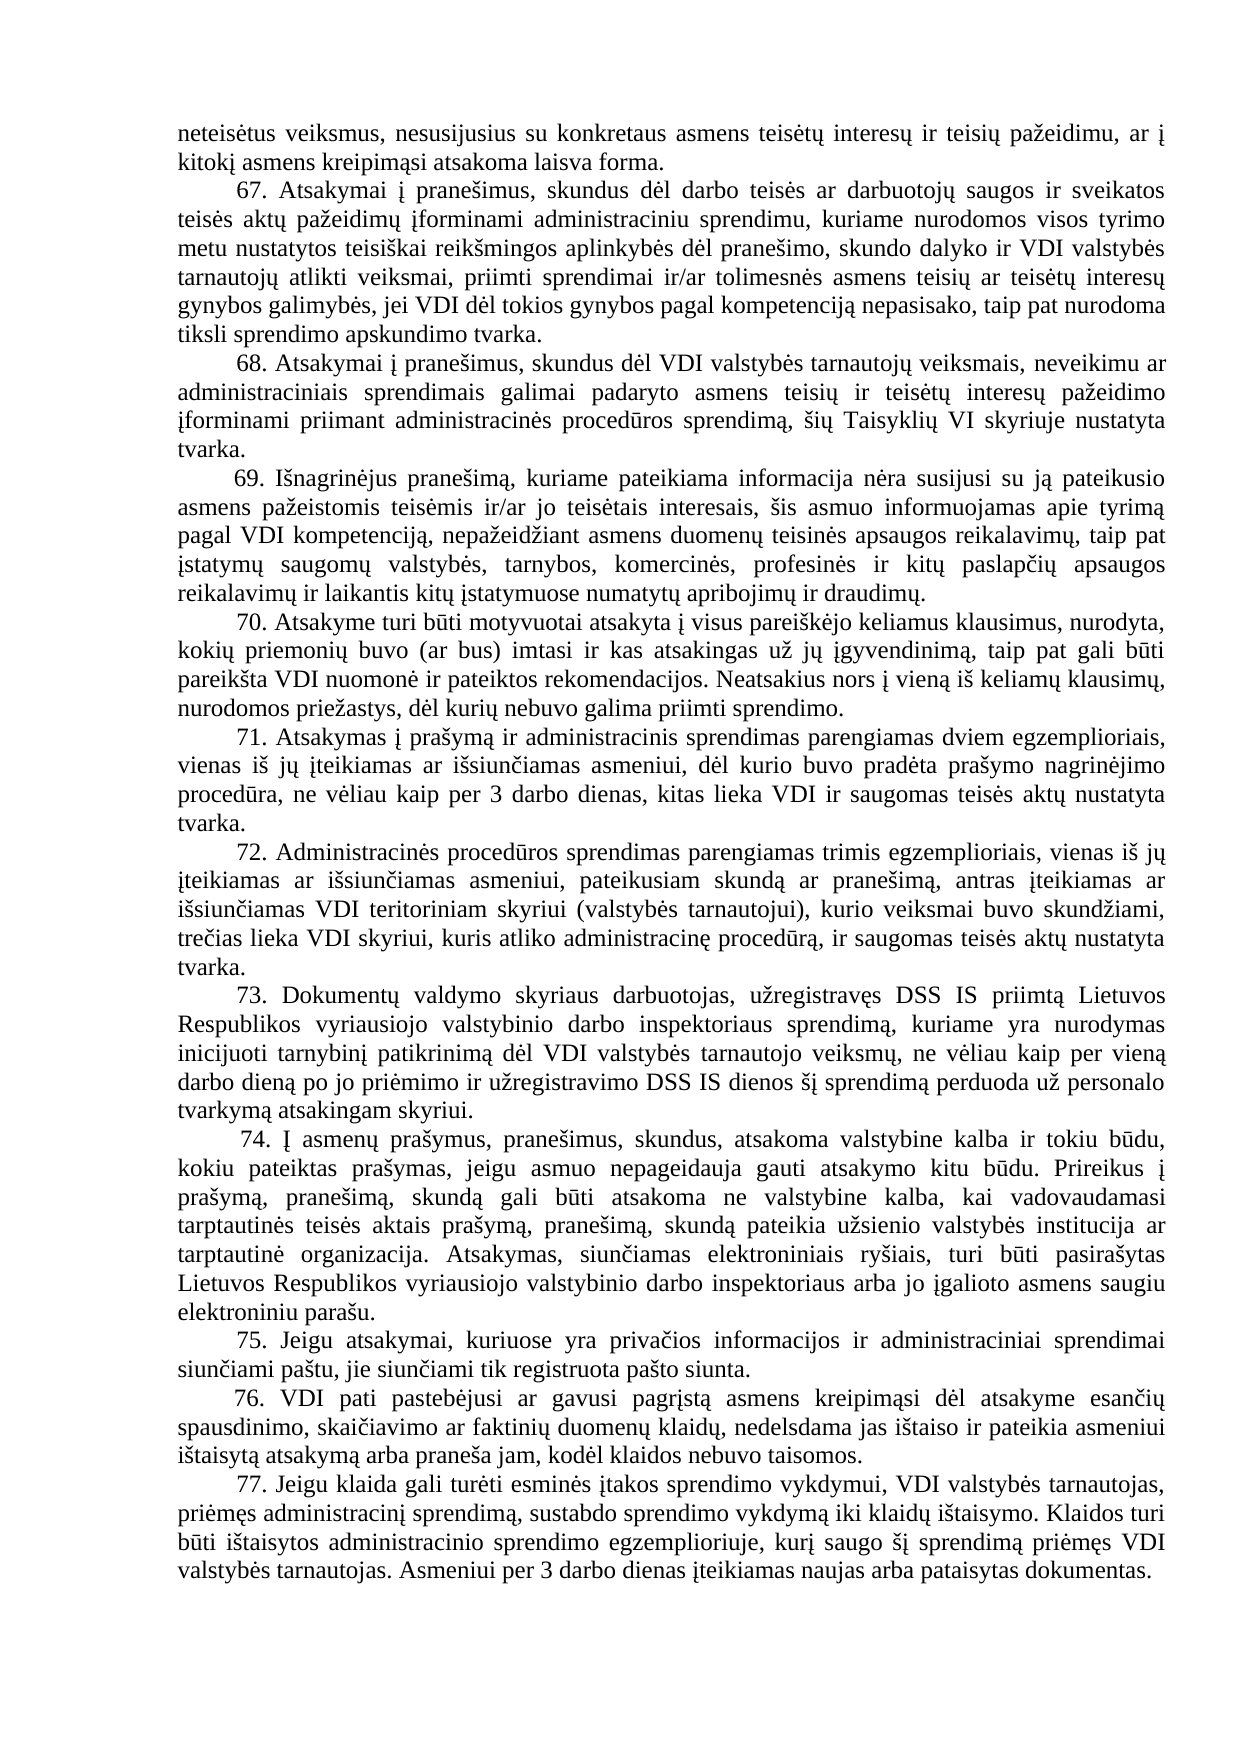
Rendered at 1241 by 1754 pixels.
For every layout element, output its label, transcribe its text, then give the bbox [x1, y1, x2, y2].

text 68. Atsakymai į pranešimus, skundus dėl VDI valstybės tarnautojų veiksmais, neveikimu ar administraciniais sprendimais galimai padaryto asmens teisių ir teisėtų interesų pažeidimo įforminami priimant administracinės procedūros sprendimą, šių Taisyklių VI skyriuje nustatyta tvarka. [177, 348, 1166, 463]
text 77. Jeigu klaida gali turėti esminės įtakos sprendimo vykdymui, VDI valstybės tarnautojas, priėmęs administracinį sprendimą, sustabdo sprendimo vykdymą iki klaidų ištaisymo. Klaidos turi būti ištaisytos administracinio sprendimo egzemplioriuje, kurį saugo šį sprendimą priėmęs VDI valstybės tarnautojas. Asmeniui per 3 darbo dienas įteikiamas naujas arba pataisytas dokumentas. [177, 1469, 1166, 1584]
text 73. Dokumentų valdymo skyriaus darbuotojas, užregistravęs DSS IS priimtą Lietuvos Respublikos vyriausiojo valstybinio darbo inspektoriaus sprendimą, kuriame yra nurodymas inicijuoti tarnybinį patikrinimą dėl VDI valstybės tarnautojo veiksmų, ne vėliau kaip per vieną darbo dieną po jo priėmimo ir užregistravimo DSS IS dienos šį sprendimą perduoda už personalo tvarkymą atsakingam skyriui. [177, 981, 1166, 1124]
text 70. Atsakyme turi būti motyvuotai atsakyta į visus pareiškėjo keliamus klausimus, nurodyta, kokių priemonių buvo (ar bus) imtasi ir kas atsakingas už jų įgyvendinimą, taip pat gali būti pareikšta VDI nuomonė ir pateiktos rekomendacijos. Neatsakius nors į vieną iš keliamų klausimų, nurodomos priežastys, dėl kurių nebuvo galima priimti sprendimo. [177, 607, 1166, 722]
text 72. Administracinės procedūros sprendimas parengiamas trimis egzemplioriais, vienas iš jų įteikiamas ar išsiunčiamas asmeniui, pateikusiam skundą ar pranešimą, antras įteikiamas ar išsiunčiamas VDI teritoriniam skyriui (valstybės tarnautojui), kurio veiksmai buvo skundžiami, trečias lieka VDI skyriui, kuris atliko administracinę procedūrą, ir saugomas teisės aktų nustatyta tvarka. [177, 837, 1166, 981]
text 74. Į asmenų prašymus, pranešimus, skundus, atsakoma valstybine kalba ir tokiu būdu, kokiu pateiktas prašymas, jeigu asmuo nepageidauja gauti atsakymo kitu būdu. Prireikus į prašymą, pranešimą, skundą gali būti atsakoma ne valstybine kalba, kai vadovaudamasi tarptautinės teisės aktais prašymą, pranešimą, skundą pateikia užsienio valstybės institucija ar tarptautinė organizacija. Atsakymas, siunčiamas elektroniniais ryšiais, turi būti pasirašytas Lietuvos Respublikos vyriausiojo valstybinio darbo inspektoriaus arba jo įgalioto asmens saugiu elektroniniu parašu. [177, 1124, 1166, 1326]
text 71. Atsakymas į prašymą ir administracinis sprendimas parengiamas dviem egzemplioriais, vienas iš jų įteikiamas ar išsiunčiamas asmeniui, dėl kurio buvo pradėta prašymo nagrinėjimo procedūra, ne vėliau kaip per 3 darbo dienas, kitas lieka VDI ir saugomas teisės aktų nustatyta tvarka. [177, 722, 1166, 837]
text 69. Išnagrinėjus pranešimą, kuriame pateikiama informacija nėra susijusi su ją pateikusio asmens pažeistomis teisėmis ir/ar jo teisėtais interesais, šis asmuo informuojamas apie tyrimą pagal VDI kompetenciją, nepažeidžiant asmens duomenų teisinės apsaugos reikalavimų, taip pat įstatymų saugomų valstybės, tarnybos, komercinės, profesinės ir kitų paslapčių apsaugos reikalavimų ir laikantis kitų įstatymuose numatytų apribojimų ir draudimų. [177, 463, 1166, 607]
text neteisėtus veiksmus, nesusijusius su konkretaus asmens teisėtų interesų ir teisių pažeidimu, ar į kitokį asmens kreipimąsi atsakoma laisva forma. [177, 118, 1166, 176]
text 75. Jeigu atsakymai, kuriuose yra privačios informacijos ir administraciniai sprendimai siunčiami paštu, jie siunčiami tik registruota pašto siunta. [177, 1326, 1166, 1383]
text 67. Atsakymai į pranešimus, skundus dėl darbo teisės ar darbuotojų saugos ir sveikatos teisės aktų pažeidimų įforminami administraciniu sprendimu, kuriame nurodomos visos tyrimo metu nustatytos teisiškai reikšmingos aplinkybės dėl pranešimo, skundo dalyko ir VDI valstybės tarnautojų atlikti veiksmai, priimti sprendimai ir/ar tolimesnės asmens teisių ar teisėtų interesų gynybos galimybės, jei VDI dėl tokios gynybos pagal kompetenciją nepasisako, taip pat nurodoma tiksli sprendimo apskundimo tvarka. [177, 176, 1166, 348]
text 76. VDI pati pastebėjusi ar gavusi pagrįstą asmens kreipimąsi dėl atsakyme esančių spausdinimo, skaičiavimo ar faktinių duomenų klaidų, nedelsdama jas ištaiso ir pateikia asmeniui ištaisytą atsakymą arba praneša jam, kodėl klaidos nebuvo taisomos. [177, 1383, 1166, 1469]
